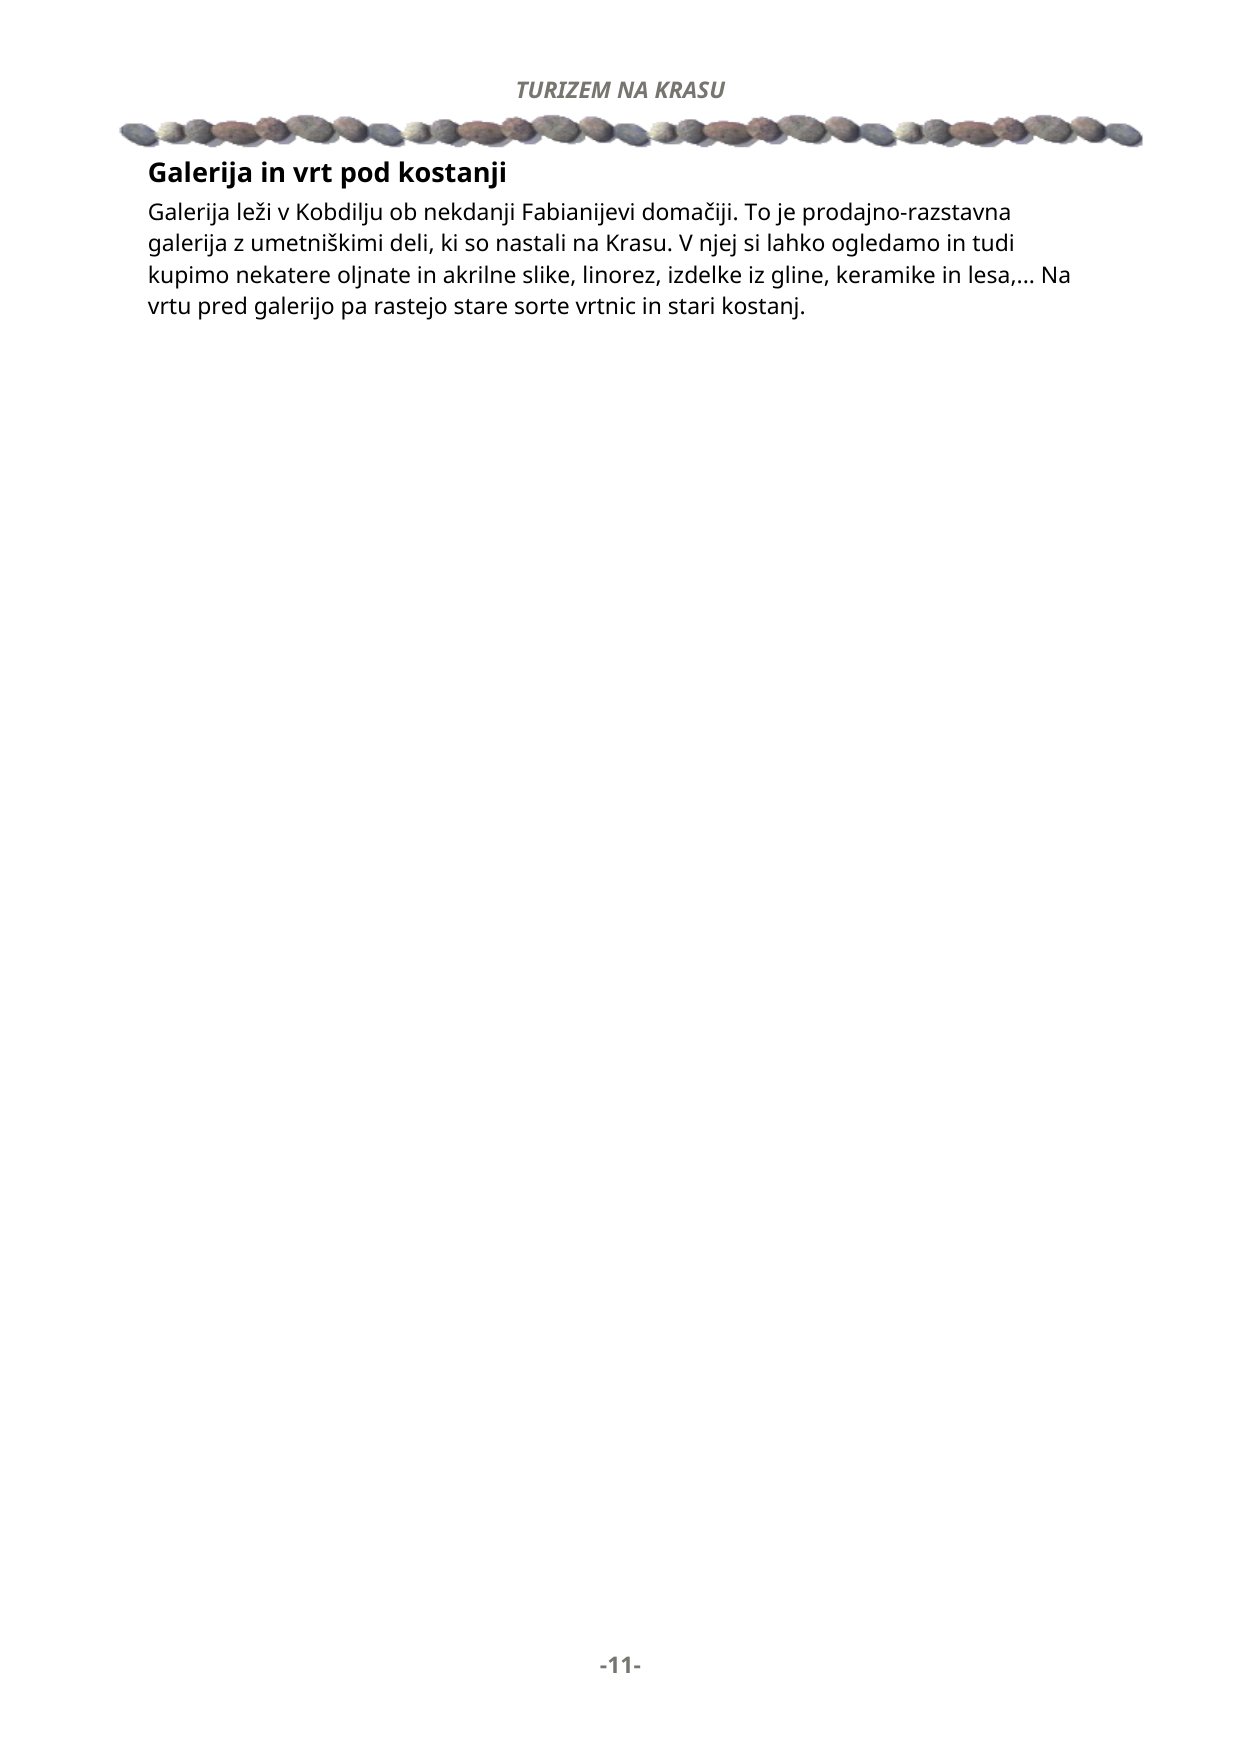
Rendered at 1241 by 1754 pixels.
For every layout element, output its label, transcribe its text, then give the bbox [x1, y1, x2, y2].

subtitle Galerija in vrt pod kostanji [148, 148, 1092, 190]
picture [110, 111, 1157, 153]
text Galerija leži v Kobdilju ob nekdanji Fabianijevi domačiji. To je prodajno-razstavna galerija z umetniškimi deli, ki so nastali na Krasu. V njej si lahko ogledamo in tudi kupimo nekatere oljnate in akrilne slike, linorez, izdelke iz gline, keramike in lesa,... Na vrtu pred galerijo pa rastejo stare sorte vrtnic in stari kostanj. [148, 196, 1092, 321]
